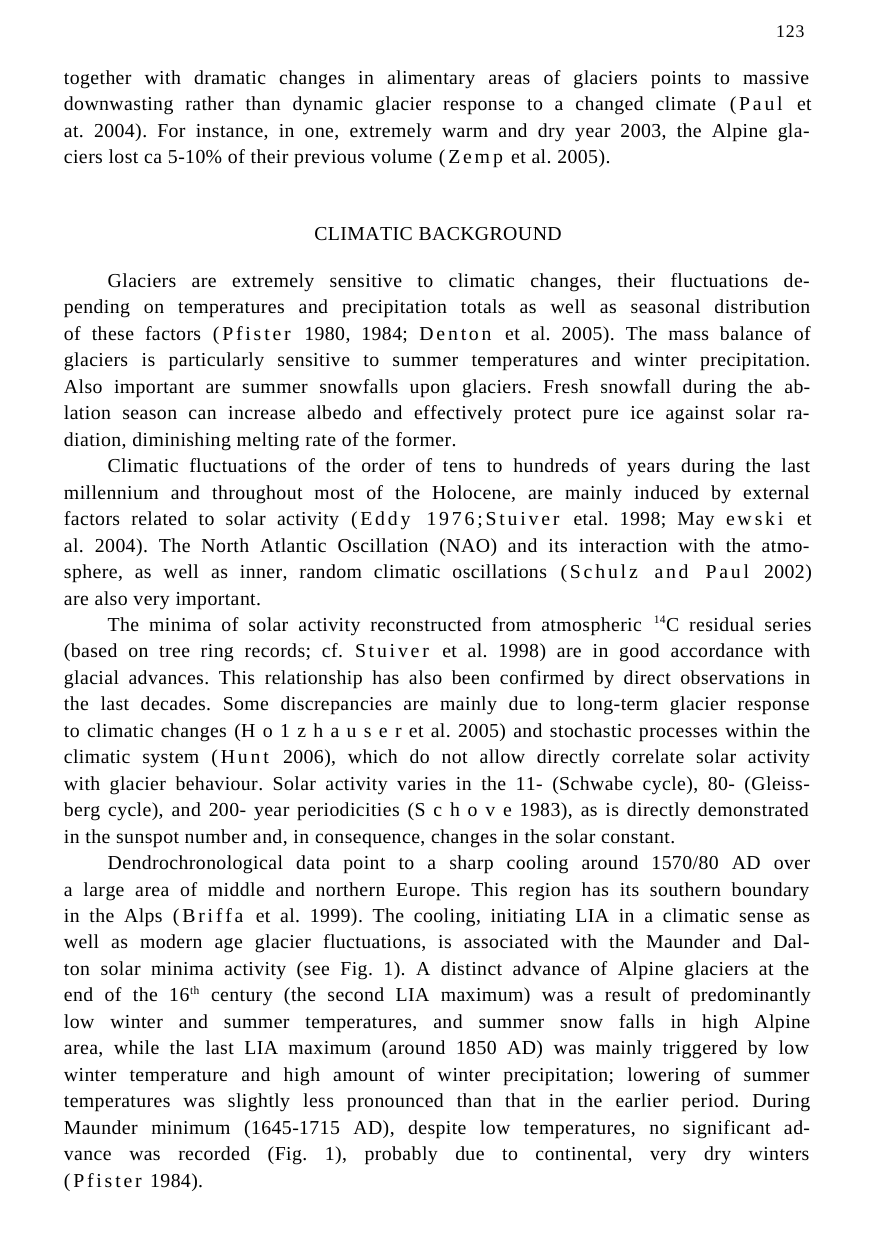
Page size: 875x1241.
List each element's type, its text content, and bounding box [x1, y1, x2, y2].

text 123 [776, 23, 804, 41]
text Glaciers are extremely sensitive to climatic changes, their fluctuations de- pending on temperatures and precipitation totals as well as seasonal distribution of these factors (Pfister 1980, 1984; Denton et al. 2005). The mass balance of glaciers is particularly sensitive to summer temperatures and winter precipitation. Also important are summer snowfalls upon glaciers. Fresh snowfall during the ab- lation season can increase albedo and effectively protect pure ice against solar ra- diation, diminishing melting rate of the former. [64, 266, 812, 452]
text together with dramatic changes in alimentary areas of glaciers points to massive downwasting rather than dynamic glacier response to a changed climate (Paul et at. 2004). For instance, in one, extremely warm and dry year 2003, the Alpine gla- ciers lost ca 5-10% of their previous volume (Zemp et al. 2005). [64, 63, 812, 169]
text The minima of solar activity reconstructed from atmospheric 14C residual series (based on tree ring records; cf. Stuiver et al. 1998) are in good accordance with glacial advances. This relationship has also been confirmed by direct observations in the last decades. Some discrepancies are mainly due to long-term glacier response to climatic changes (H o 1 z h a u s e r et al. 2005) and stochastic processes within the climatic system (Hunt 2006), which do not allow directly correlate solar activity with glacier behaviour. Solar activity varies in the 11- (Schwabe cycle), 80- (Gleiss- berg cycle), and 200- year periodicities (S c h o v e 1983), as is directly demonstrated in the sunspot number and, in consequence, changes in the solar constant. [64, 610, 812, 848]
text Climatic fluctuations of the order of tens to hundreds of years during the last millennium and throughout most of the Holocene, are mainly induced by external factors related to solar activity (Eddy 1976;Stuiver etal. 1998; May ewski et al. 2004). The North Atlantic Oscillation (NAO) and its interaction with the atmo- sphere, as well as inner, random climatic oscillations (Schulz and Paul 2002) are also very important. [64, 452, 812, 610]
text CLIMATIC BACKGROUND [62, 224, 814, 244]
text Dendrochronological data point to a sharp cooling around 1570/80 AD over a large area of middle and northern Europe. This region has its southern boundary in the Alps (Briffa et al. 1999). The cooling, initiating LIA in a climatic sense as well as modern age glacier fluctuations, is associated with the Maunder and Dal- ton solar minima activity (see Fig. 1). A distinct advance of Alpine glaciers at the end of the 16th century (the second LIA maximum) was a result of predominantly low winter and summer temperatures, and summer snow falls in high Alpine area, while the last LIA maximum (around 1850 AD) was mainly triggered by low winter temperature and high amount of winter precipitation; lowering of summer temperatures was slightly less pronounced than that in the earlier period. During Maunder minimum (1645-1715 AD), despite low temperatures, no significant ad- vance was recorded (Fig. 1), probably due to continental, very dry winters (Pfister 1984). [64, 848, 812, 1192]
